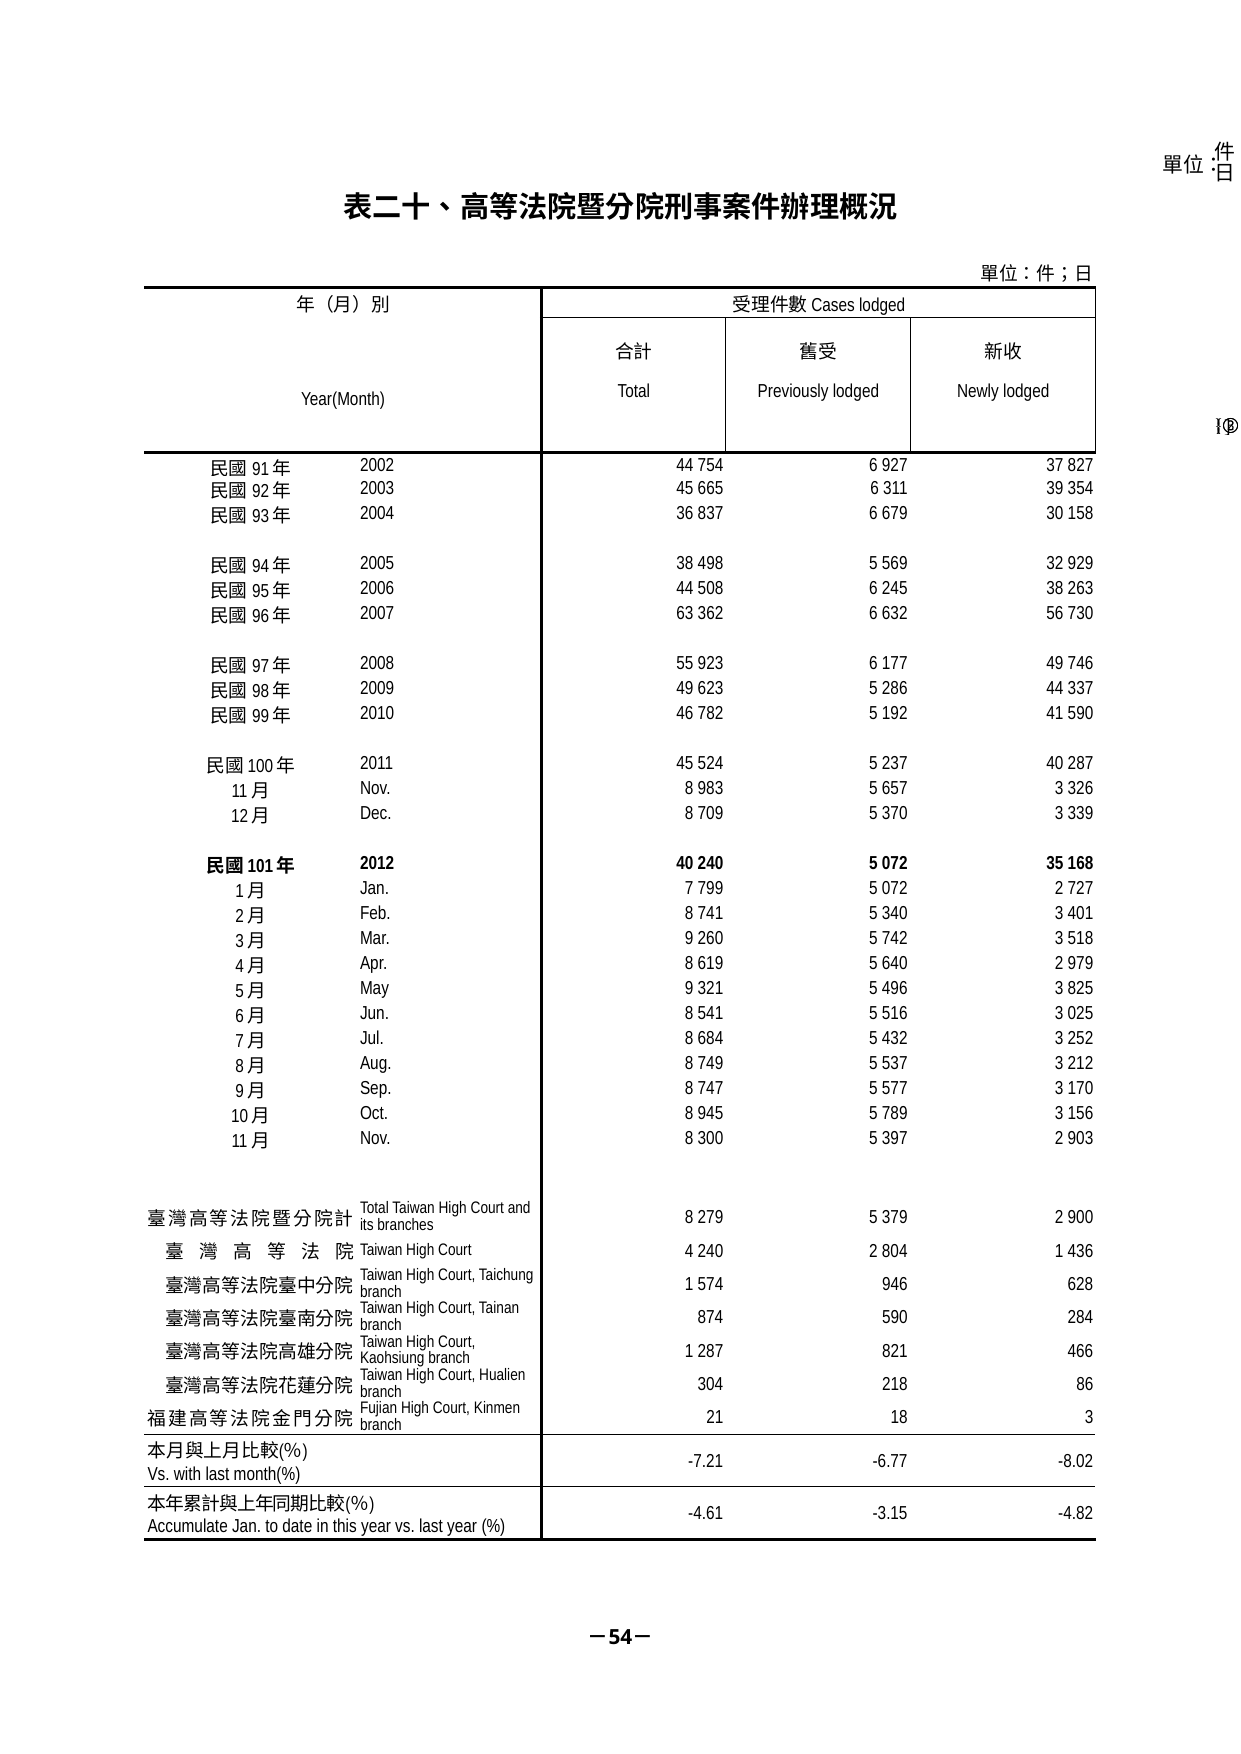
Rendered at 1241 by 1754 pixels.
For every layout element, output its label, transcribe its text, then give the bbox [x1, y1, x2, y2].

table_cell Feb. [357, 901, 540, 926]
table_cell 8 709 [543, 801, 726, 826]
table_cell 44 508 [543, 576, 726, 601]
table_cell 7 799 [543, 876, 726, 901]
table_cell 3 212 [910, 1051, 1096, 1076]
table_cell 2003 [357, 476, 540, 501]
table_cell 4 240 [543, 1234, 726, 1267]
table_cell 臺灣高等法院 [144, 1234, 357, 1267]
table_cell 5 789 [726, 1101, 910, 1126]
table_cell 821 [726, 1334, 910, 1367]
table_cell 44 337 [910, 676, 1096, 701]
table_cell 37 827 [910, 454, 1096, 476]
table_cell 5 432 [726, 1026, 910, 1051]
text 單位： [1162, 148, 1212, 173]
table_cell 民國 93年 [144, 501, 357, 526]
table_cell 2012 [357, 851, 540, 876]
table_cell 40 240 [543, 851, 726, 876]
table_cell 1 436 [910, 1234, 1096, 1267]
table_cell 5 340 [726, 901, 910, 926]
table_cell 5 072 [726, 851, 910, 876]
table_cell 5月 [144, 976, 357, 1001]
table_cell 11月 [144, 1126, 357, 1151]
table_cell 民國101年 [144, 851, 357, 876]
table_cell Jan. [357, 876, 540, 901]
table_cell 46 782 [543, 701, 726, 726]
table_cell 55 923 [543, 651, 726, 676]
table_cell 3 156 [910, 1101, 1096, 1126]
table_cell [726, 526, 910, 551]
table_cell [144, 526, 357, 551]
table_cell [357, 626, 540, 651]
table_cell 民國 99年 [144, 701, 357, 726]
table_cell Year(Month) [144, 380, 540, 451]
table_cell [726, 1176, 910, 1201]
table_cell Newly lodged [911, 380, 1095, 451]
table_cell 3 339 [910, 801, 1096, 826]
table_cell [357, 726, 540, 751]
table_cell May [357, 976, 540, 1001]
table_cell Taiwan High Court, Taichung branch [357, 1267, 540, 1301]
table_cell 2 804 [726, 1234, 910, 1267]
table_cell [726, 626, 910, 651]
table_cell 2 903 [910, 1126, 1096, 1151]
table_cell [144, 1151, 357, 1176]
table_cell 臺灣高等法院高雄分院 [144, 1334, 357, 1367]
text 表二十、高等法院暨分院刑事案件辦理概況 [1162, 173, 1212, 181]
table_cell 4月 [144, 951, 357, 976]
table_cell [910, 526, 1096, 551]
table_cell 628 [910, 1267, 1096, 1301]
table_cell 3 025 [910, 1001, 1096, 1026]
table_cell 30 158 [910, 501, 1096, 526]
table_cell 86 [910, 1367, 1096, 1401]
table_cell 5 370 [726, 801, 910, 826]
table_cell 5 072 [726, 876, 910, 901]
table_cell -7.21 [543, 1435, 726, 1486]
table_cell 2 727 [910, 876, 1096, 901]
table_cell 32 929 [910, 551, 1096, 576]
table_cell 2007 [357, 601, 540, 626]
table_cell 63 362 [543, 601, 726, 626]
table_cell 6 632 [726, 601, 910, 626]
table_cell 民國 95年 [144, 576, 357, 601]
table_cell 35 168 [910, 851, 1096, 876]
table_cell Dec. [357, 801, 540, 826]
table_cell 8月 [144, 1051, 357, 1076]
table_cell 8 684 [543, 1026, 726, 1051]
table_cell Taiwan High Court, Tainan branch [357, 1301, 540, 1334]
table_cell 56 730 [910, 601, 1096, 626]
text 單位：件；日 [148, 259, 1092, 286]
table_cell 臺灣高等法院臺中分院 [144, 1267, 357, 1301]
table_cell 5 397 [726, 1126, 910, 1151]
table_cell [357, 1176, 540, 1201]
table_cell 946 [726, 1267, 910, 1301]
table_cell [910, 1176, 1096, 1201]
table_cell Previously lodged [726, 380, 910, 451]
table_cell 民國 94年 [144, 551, 357, 576]
table_cell -3.15 [726, 1487, 910, 1538]
table_cell 39 354 [910, 476, 1096, 501]
table_cell 新收 [911, 318, 1095, 380]
table_cell 466 [910, 1334, 1096, 1367]
table_cell 18 [726, 1401, 910, 1434]
table_cell 6 927 [726, 454, 910, 476]
table_cell Oct. [357, 1101, 540, 1126]
table_cell 2002 [357, 454, 540, 476]
table_cell Sep. [357, 1076, 540, 1101]
table_cell 38 263 [910, 576, 1096, 601]
table_cell 5 742 [726, 926, 910, 951]
table_cell 3 [910, 1401, 1096, 1434]
table_cell Nov. [357, 776, 540, 801]
table_cell 44 754 [543, 454, 726, 476]
table_cell Mar. [357, 926, 540, 951]
table_cell 3 518 [910, 926, 1096, 951]
table_cell 41 590 [910, 701, 1096, 726]
table_cell [543, 526, 726, 551]
table_cell 1 287 [543, 1334, 726, 1367]
table_cell -6.77 [726, 1435, 910, 1486]
table_cell 2008 [357, 651, 540, 676]
table_cell 45 524 [543, 751, 726, 776]
table_cell 5 496 [726, 976, 910, 1001]
table_cell 3 170 [910, 1076, 1096, 1101]
table_cell 5 379 [726, 1201, 910, 1234]
table_cell -4.61 [543, 1487, 726, 1538]
table_cell [543, 826, 726, 851]
table_cell Jun. [357, 1001, 540, 1026]
table_cell [726, 1151, 910, 1176]
table_cell 5 569 [726, 551, 910, 576]
table_cell 5 516 [726, 1001, 910, 1026]
table_cell 民國 91年 [144, 454, 357, 476]
table_cell 5 192 [726, 701, 910, 726]
table_cell 臺灣高等法院花蓮分院 [144, 1367, 357, 1401]
table_cell Fujian High Court, Kinmen branch [357, 1401, 540, 1434]
table_cell 8 541 [543, 1001, 726, 1026]
table_cell [144, 626, 357, 651]
table_header 年（月）別 [144, 289, 540, 380]
table_cell 8 279 [543, 1201, 726, 1234]
table_cell 1 574 [543, 1267, 726, 1301]
table_cell [543, 726, 726, 751]
table_cell Apr. [357, 951, 540, 976]
table_cell 2005 [357, 551, 540, 576]
table_cell 8 983 [543, 776, 726, 801]
table_cell 3 326 [910, 776, 1096, 801]
table_cell 5 537 [726, 1051, 910, 1076]
table_header 年（月）別 [1215, 411, 1240, 435]
table_cell 8 749 [543, 1051, 726, 1076]
table_cell 11月 [144, 776, 357, 801]
table_cell 5 577 [726, 1076, 910, 1101]
table_cell 9 260 [543, 926, 726, 951]
table_cell [144, 1176, 357, 1201]
table_cell [543, 626, 726, 651]
table_cell 9 321 [543, 976, 726, 1001]
table_cell 本月與上月比較(％) Vs. with last month(%) [144, 1435, 540, 1486]
table_cell 6 177 [726, 651, 910, 676]
table_cell 民國 92年 [144, 476, 357, 501]
table_cell 3月 [144, 926, 357, 951]
table_cell 2月 [144, 901, 357, 926]
table_cell 2009 [357, 676, 540, 701]
table_cell 21 [543, 1401, 726, 1434]
table_cell 8 741 [543, 901, 726, 926]
table_cell 590 [726, 1301, 910, 1334]
table_cell [357, 826, 540, 851]
table_cell [357, 526, 540, 551]
table_cell 1月 [144, 876, 357, 901]
table_cell 10月 [144, 1101, 357, 1126]
table_cell 民國 97年 [144, 651, 357, 676]
table_cell 6 311 [726, 476, 910, 501]
table_cell 8 300 [543, 1126, 726, 1151]
table_cell 本年累計與上年同期比較(％) Accumulate Jan. to date in this year vs. last year (%) [144, 1487, 540, 1538]
text 表二十、高等法院暨分院刑事案件辦理概況 [148, 183, 1092, 225]
table_cell 12月 [144, 801, 357, 826]
table_cell 7月 [144, 1026, 357, 1051]
table_cell 8 619 [543, 951, 726, 976]
text 件日 [1212, 141, 1240, 184]
table_cell Nov. [357, 1126, 540, 1151]
table_cell 2 900 [910, 1201, 1096, 1234]
table_cell 218 [726, 1367, 910, 1401]
table_cell [910, 826, 1096, 851]
table_cell Taiwan High Court, Hualien branch [357, 1367, 540, 1401]
table_cell 36 837 [543, 501, 726, 526]
table_cell 49 623 [543, 676, 726, 701]
table_cell Aug. [357, 1051, 540, 1076]
table_cell [543, 1151, 726, 1176]
table_cell Total Taiwan High Court and its branches [357, 1201, 540, 1234]
table_cell 49 746 [910, 651, 1096, 676]
table_cell 2011 [357, 751, 540, 776]
table_cell 874 [543, 1301, 726, 1334]
table_cell 6 679 [726, 501, 910, 526]
table_cell Taiwan High Court, Kaohsiung branch [357, 1334, 540, 1367]
table_cell [543, 1176, 726, 1201]
table_cell 5 237 [726, 751, 910, 776]
table_cell 284 [910, 1301, 1096, 1334]
table_cell 6 245 [726, 576, 910, 601]
table_cell 9月 [144, 1076, 357, 1101]
table_cell [910, 626, 1096, 651]
table_cell [726, 726, 910, 751]
table_cell Taiwan High Court [357, 1234, 540, 1267]
table_cell 合計 [543, 318, 725, 380]
table_cell 45 665 [543, 476, 726, 501]
table_cell 民國 98年 [144, 676, 357, 701]
table_cell [357, 1151, 540, 1176]
table_cell 3 252 [910, 1026, 1096, 1051]
table_cell 臺灣高等法院暨分院計 [144, 1201, 357, 1234]
table_cell 民國100年 [144, 751, 357, 776]
table_cell 5 657 [726, 776, 910, 801]
table_cell 5 286 [726, 676, 910, 701]
table_cell 3 401 [910, 901, 1096, 926]
table_cell -4.82 [910, 1486, 1096, 1538]
table_cell 2004 [357, 501, 540, 526]
table_cell 臺灣高等法院臺南分院 [144, 1301, 357, 1334]
table_cell 40 287 [910, 751, 1096, 776]
table_cell [144, 826, 357, 851]
table_cell 2010 [357, 701, 540, 726]
table_cell 2 979 [910, 951, 1096, 976]
table_cell 2006 [357, 576, 540, 601]
table_cell [144, 726, 357, 751]
table_cell 38 498 [543, 551, 726, 576]
table_cell 民國 96年 [144, 601, 357, 626]
table_cell [726, 826, 910, 851]
table_cell 舊受 [726, 318, 910, 380]
table_cell 8 945 [543, 1101, 726, 1126]
table_cell 6月 [144, 1001, 357, 1026]
table_cell Jul. [357, 1026, 540, 1051]
table_cell 304 [543, 1367, 726, 1401]
table_cell Total [543, 380, 725, 451]
table_cell 5 640 [726, 951, 910, 976]
table_header 受理件數Cases lodged [543, 289, 1095, 317]
table_cell -8.02 [910, 1434, 1096, 1486]
table_cell 8 747 [543, 1076, 726, 1101]
table_cell 福建高等法院金門分院 [144, 1401, 357, 1434]
table_cell [910, 726, 1096, 751]
table_cell 3 825 [910, 976, 1096, 1001]
table_cell [910, 1151, 1096, 1176]
